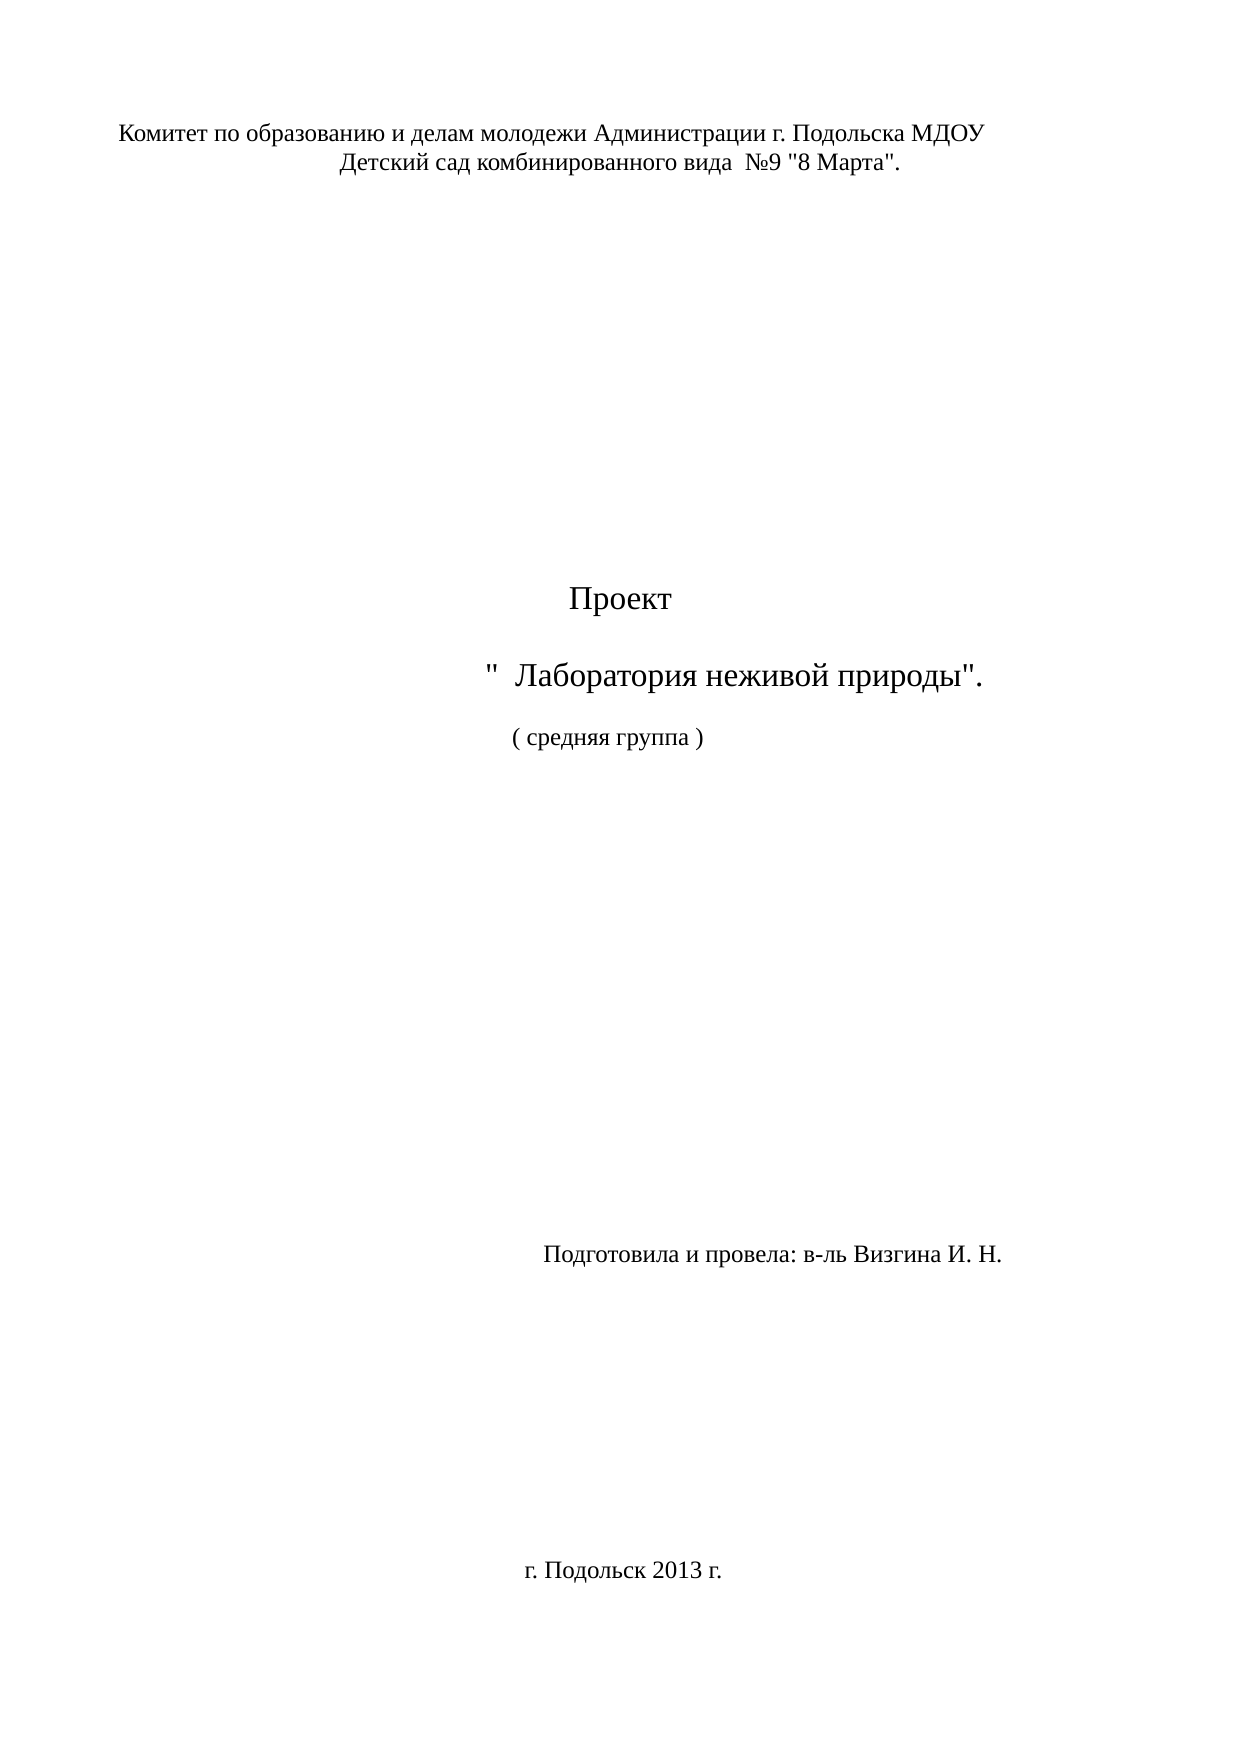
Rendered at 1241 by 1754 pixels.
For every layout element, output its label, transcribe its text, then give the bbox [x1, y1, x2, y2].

text ( средняя группа ) [118, 722, 1122, 751]
text г. Подольск 2013 г. [118, 1556, 1122, 1584]
text " Лаборатория неживой природы". [118, 655, 1122, 693]
text Детский сад комбинированного вида №9 "8 Марта". [118, 147, 1122, 176]
text Комитет по образованию и делам молодежи Администрации г. Подольска МДОУ [118, 118, 1122, 147]
text Проект [118, 578, 1122, 616]
text Подготовила и провела: в-ль Визгина И. Н. [118, 1239, 1122, 1268]
